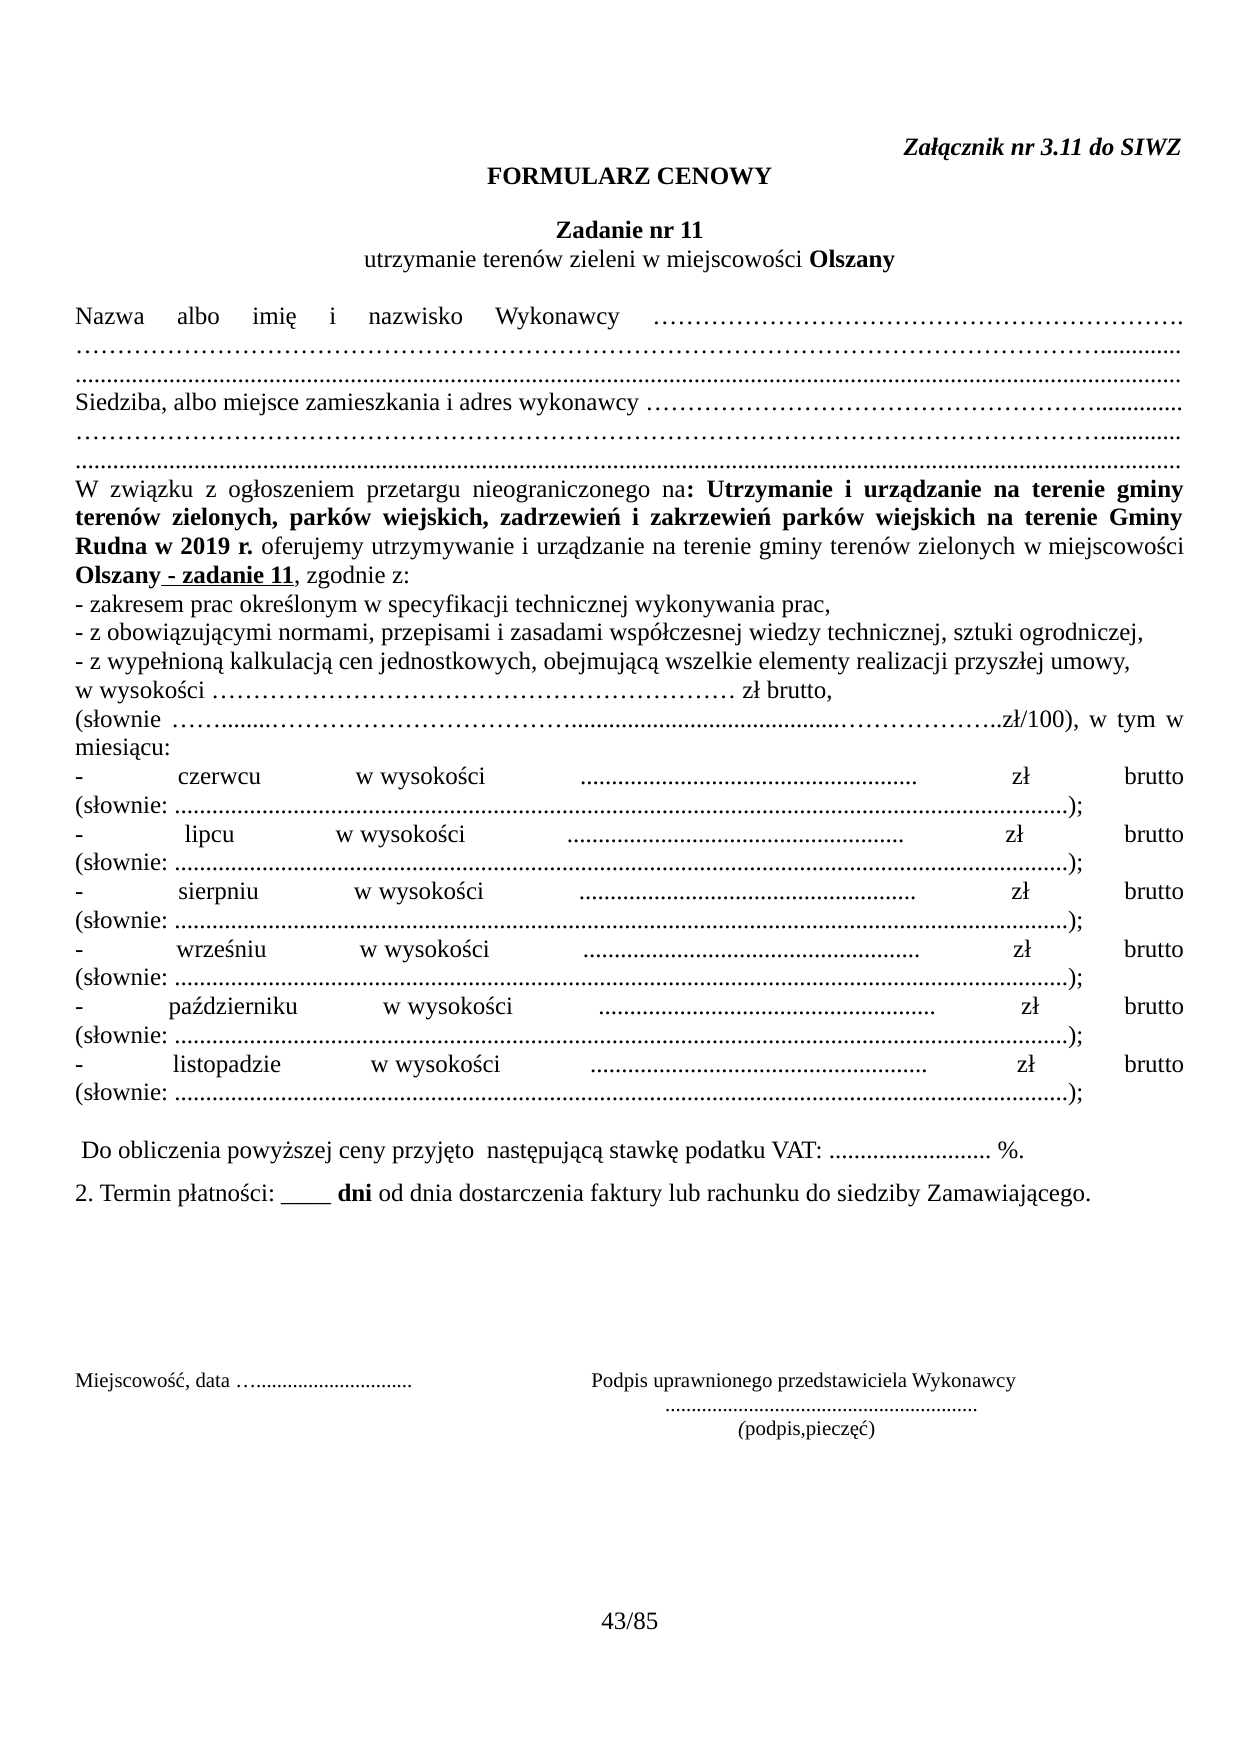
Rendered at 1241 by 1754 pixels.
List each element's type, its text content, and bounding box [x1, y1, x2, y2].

subtitle FORMULARZ CENOWY [75, 161, 1184, 190]
text - wrześniu w wysokości ...................................................... zł brutto (słownie: ...............................................................................................................................................); [75, 934, 1184, 991]
text - listopadzie w wysokości ...................................................... zł brutto (słownie: ...............................................................................................................................................); [75, 1049, 1184, 1106]
text - zakresem prac określonym w specyfikacji technicznej wykonywania prac, [75, 589, 1184, 617]
text Nazwa albo imię i nazwisko Wykonawcy ………………………………………………………. …………………………………………………………………………………………………………….............................................................................................................................................................................................. [75, 301, 1184, 387]
text - czerwcu w wysokości ...................................................... zł brutto (słownie: ...............................................................................................................................................); [75, 761, 1184, 819]
text Zadanie nr 11 [75, 215, 1184, 244]
text utrzymanie terenów zieleni w miejscowości Olszany [75, 244, 1184, 272]
text (słownie ……........………………………………...........................................………………..zł/100), w tym w miesiącu: [75, 704, 1184, 761]
text - z obowiązującymi normami, przepisami i zasadami współczesnej wiedzy technicznej, sztuki ogrodniczej, [75, 617, 1184, 646]
text w wysokości ……………………………………………………… zł brutto, [75, 675, 1184, 704]
text Do obliczenia powyższej ceny przyjęto następującą stawkę podatku VAT: .......................... %. [75, 1135, 1184, 1164]
text Siedziba, albo miejsce zamieszkania i adres wykonawcy ……………………………………………….............. [75, 387, 1184, 416]
text - sierpniu w wysokości ...................................................... zł brutto (słownie: ...............................................................................................................................................); [75, 876, 1184, 934]
text (podpis,pieczęć) [75, 1416, 1240, 1440]
text 2. Termin płatności: ____ dni od dnia dostarczenia faktury lub rachunku do siedziby Zamawiającego. [75, 1178, 1184, 1207]
text ............................................................ [75, 1392, 1184, 1416]
subtitle Załącznik nr 3.11 do SIWZ [75, 132, 1184, 161]
text - lipcu w wysokości ...................................................... zł brutto (słownie: ...............................................................................................................................................); [75, 819, 1184, 876]
text Miejscowość, data ….............................. Podpis uprawnionego przedstawiciela Wykonawcy [75, 1367, 1184, 1392]
text - październiku w wysokości ...................................................... zł brutto (słownie: ...............................................................................................................................................); [75, 991, 1184, 1049]
text - z wypełnioną kalkulacją cen jednostkowych, obejmującą wszelkie elementy realizacji przyszłej umowy, [75, 646, 1184, 675]
text …………………………………………………………………………………………………………….............................................................................................................................................................................................. [75, 416, 1184, 474]
text W związku z ogłoszeniem przetargu nieograniczonego na: Utrzymanie i urządzanie na terenie gminy terenów zielonych, parków wiejskich, zadrzewień i zakrzewień parków wiejskich na terenie Gminy Rudna w 2019 r. oferujemy utrzymywanie i urządzanie na terenie gminy terenów zielonych w miejscowości Olszany - zadanie 11, zgodnie z: [75, 474, 1184, 589]
